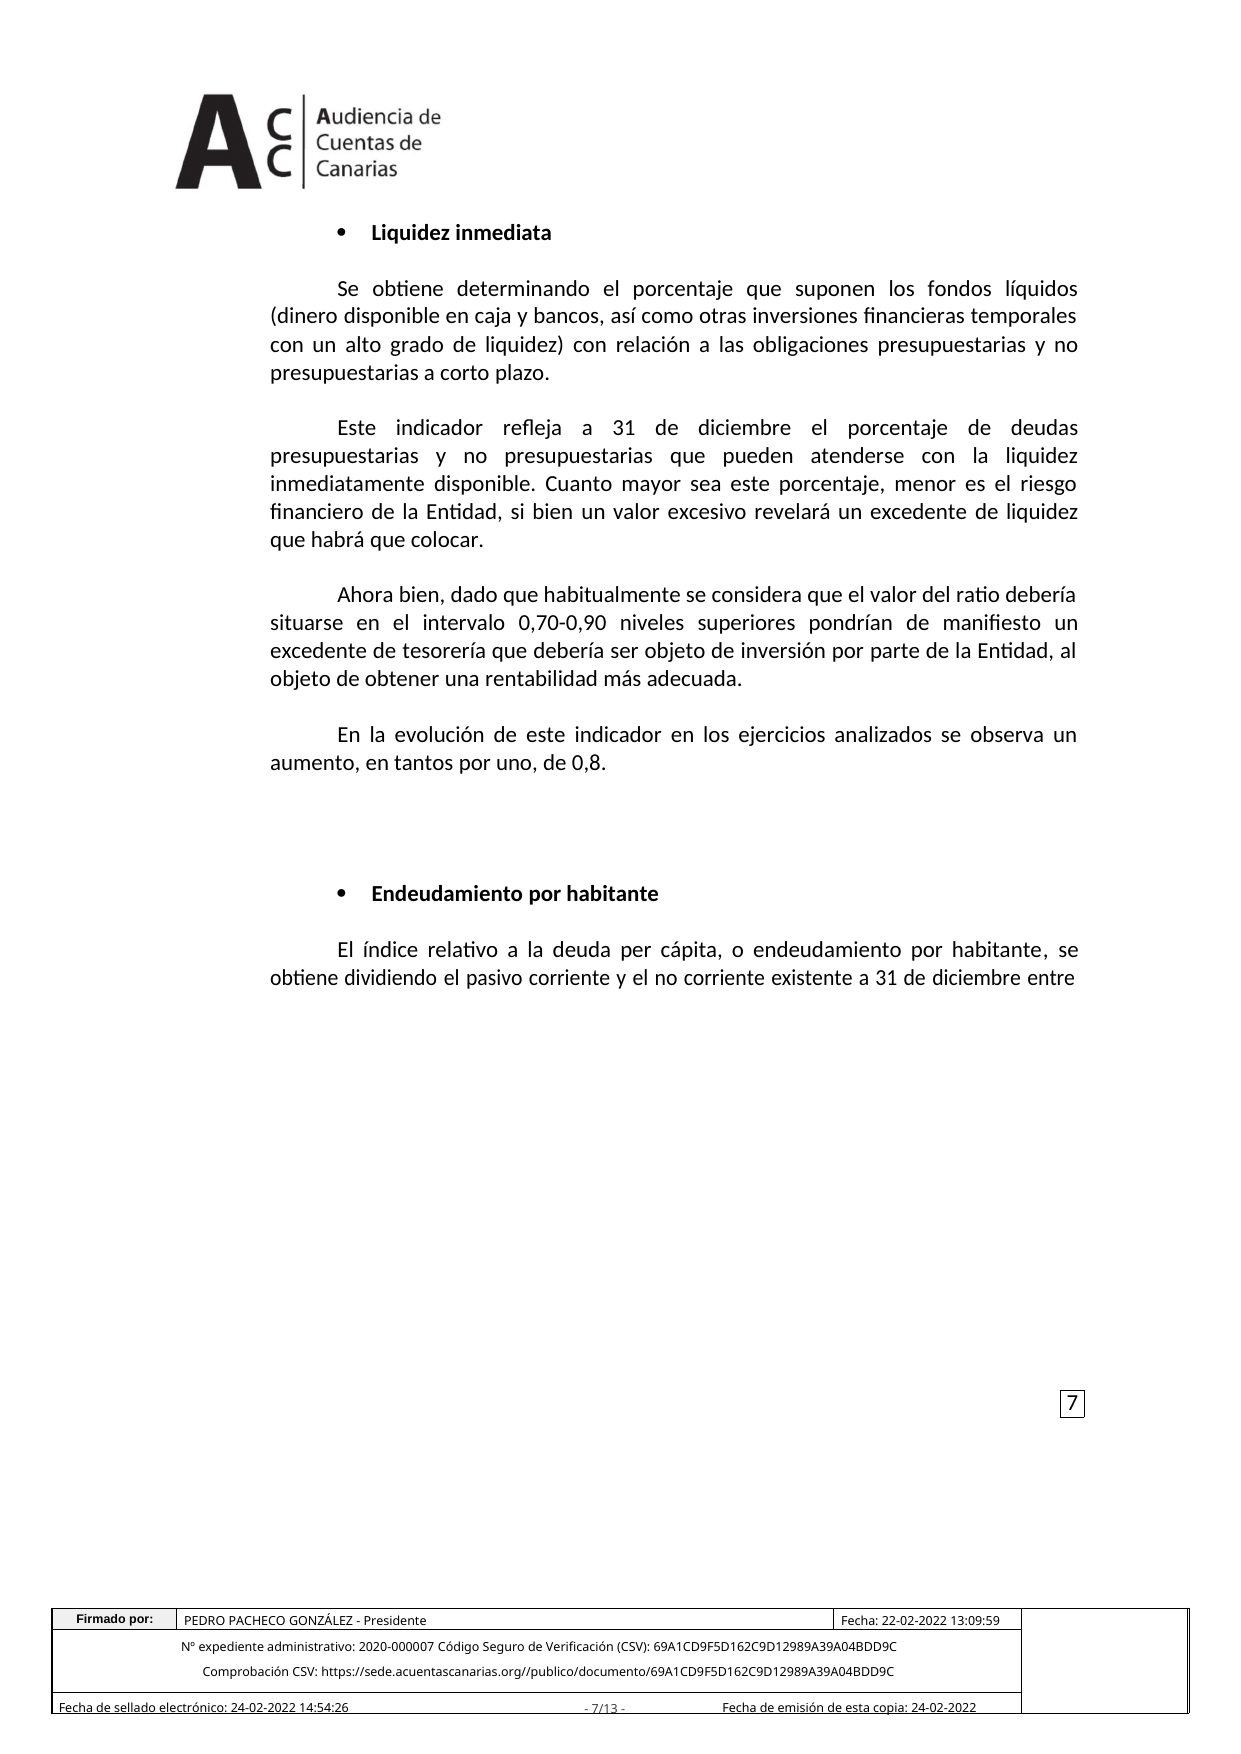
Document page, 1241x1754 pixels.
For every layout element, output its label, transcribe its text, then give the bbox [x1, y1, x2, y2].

text Este indicador refleja a 31 de diciembre el porcentaje de deudas presupuestarias y no presupuestarias que pueden atenderse con la liquidez inmediatamente disponible. Cuanto mayor sea este porcentaje, menor es el riesgo financiero de la Entidad, si bien un valor excesivo revelará un excedente de liquidez que habrá que colocar. [270, 413, 1078, 553]
list Liquidez inmediata [337, 218, 1201, 246]
text Se obtiene determinando el porcentaje que suponen los fondos líquidos (dinero disponible en caja y bancos, así como otras inversiones financieras temporales con un alto grado de liquidez) con relación a las obligaciones presupuestarias y no presupuestarias a corto plazo. [270, 274, 1078, 386]
text El índice relativo a la deuda per cápita, o endeudamiento por habitante, se obtiene dividiendo el pasivo corriente y el no corriente existente a 31 de diciembre entre [270, 935, 1078, 991]
list Endeudamiento por habitante [337, 879, 1201, 907]
text Ahora bien, dado que habitualmente se considera que el valor del ratio debería situarse en el intervalo 0,70-0,90 niveles superiores pondrían de manifiesto un excedente de tesorería que debería ser objeto de inversión por parte de la Entidad, al objeto de obtener una rentabilidad más adecuada. [270, 580, 1078, 692]
text En la evolución de este indicador en los ejercicios analizados se observa un aumento, en tantos por uno, de 0,8. [270, 720, 1078, 776]
